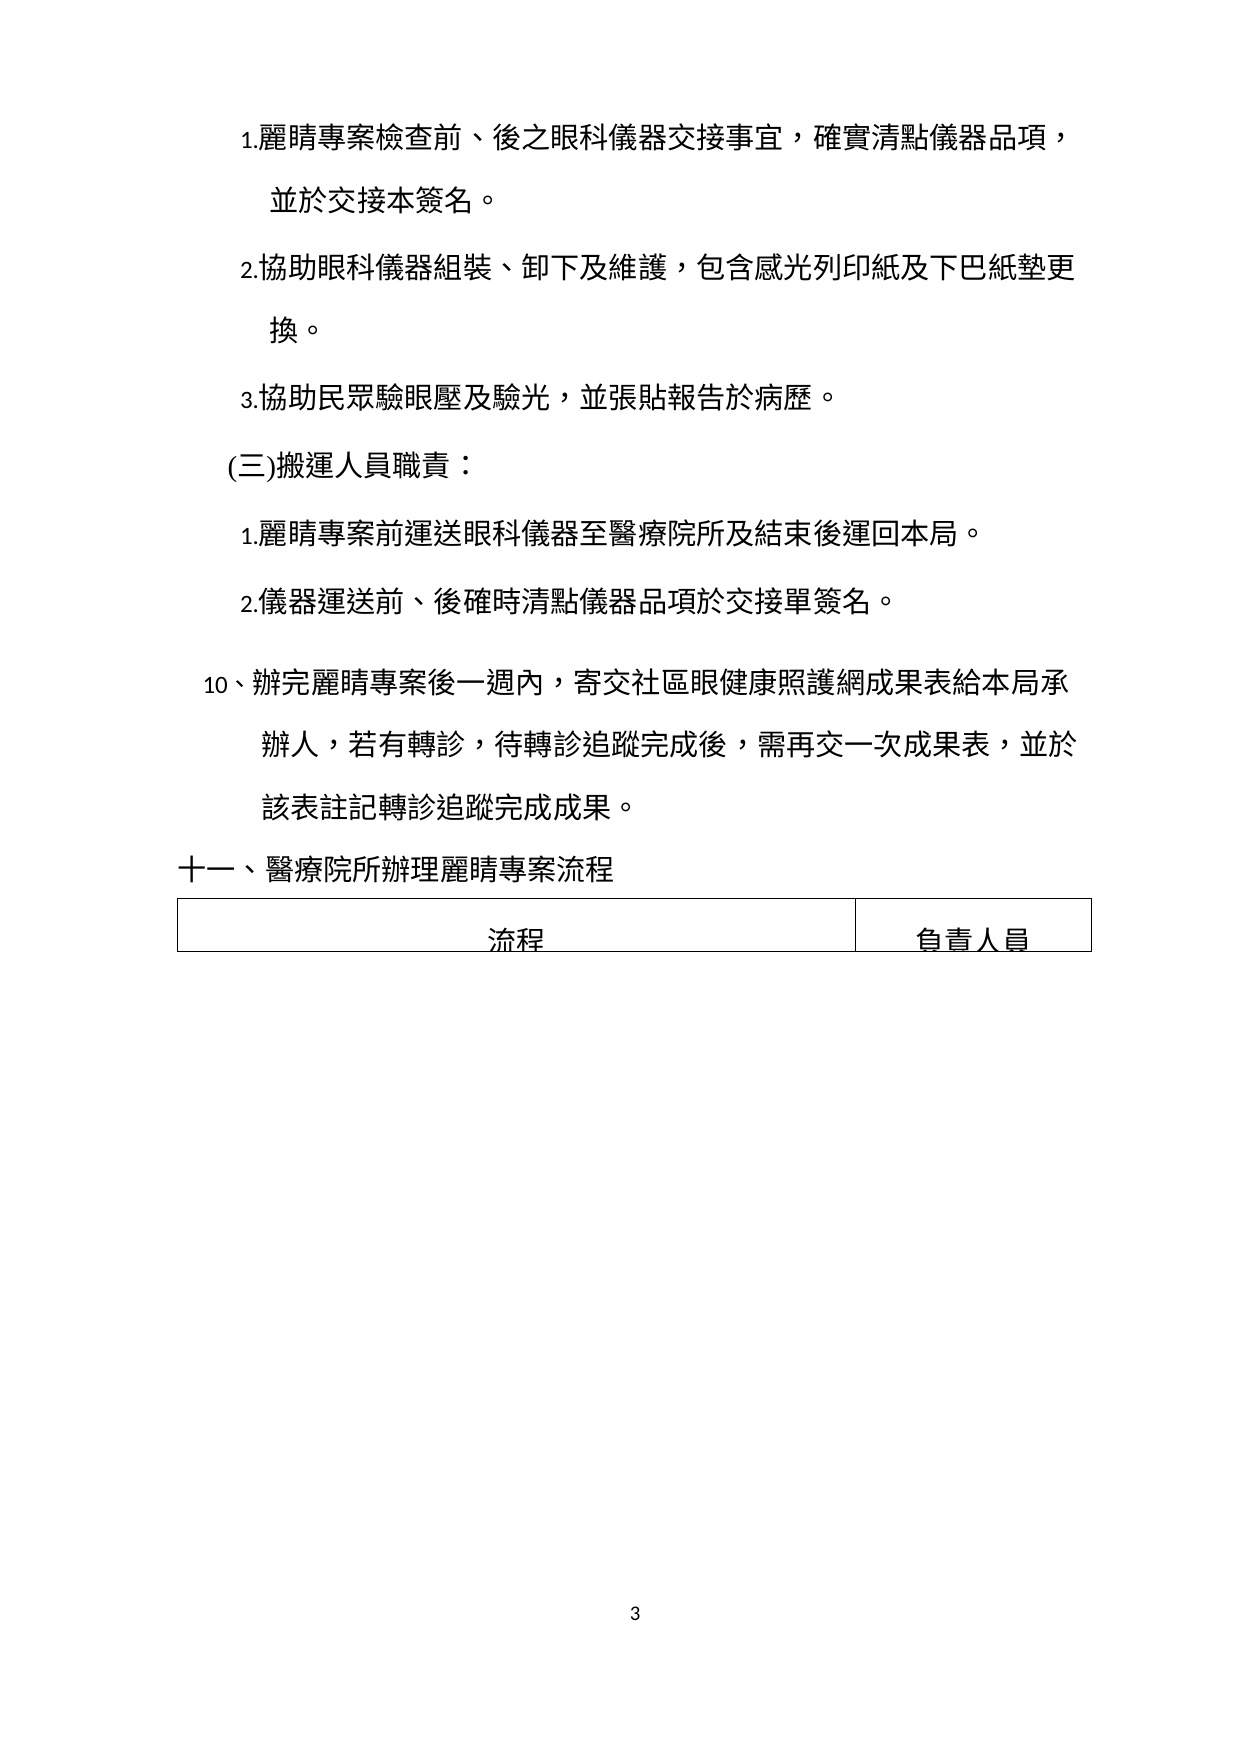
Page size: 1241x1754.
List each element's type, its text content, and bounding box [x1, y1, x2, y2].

list 儀器運送前、後確時清點儀器品項於交接單簽名。 [240, 558, 1092, 620]
text 十一、醫療院所辦理麗睛專案流程 [177, 826, 1092, 889]
list 麗睛專案檢查前、後之眼科儀器交接事宜，確實清點儀器品項，並於交接本簽名。 [240, 94, 1092, 219]
text (三)搬運人員職責： [227, 422, 1092, 485]
list 麗睛專案前運送眼科儀器至醫療院所及結束後運回本局。 [240, 490, 1092, 552]
list 協助民眾驗眼壓及驗光，並張貼報告於病歷。 [240, 354, 1092, 417]
table_header 流程 [178, 899, 855, 951]
list 協助眼科儀器組裝、卸下及維護，包含感光列印紙及下巴紙墊更換。 [240, 224, 1092, 349]
list 辦完麗睛專案後一週內，寄交社區眼健康照護網成果表給本局承辦人，若有轉診，待轉診追蹤完成後，需再交一次成果表，並於該表註記轉診追蹤完成成果。 [202, 639, 1092, 826]
table_header 負責人員 [856, 899, 1091, 951]
